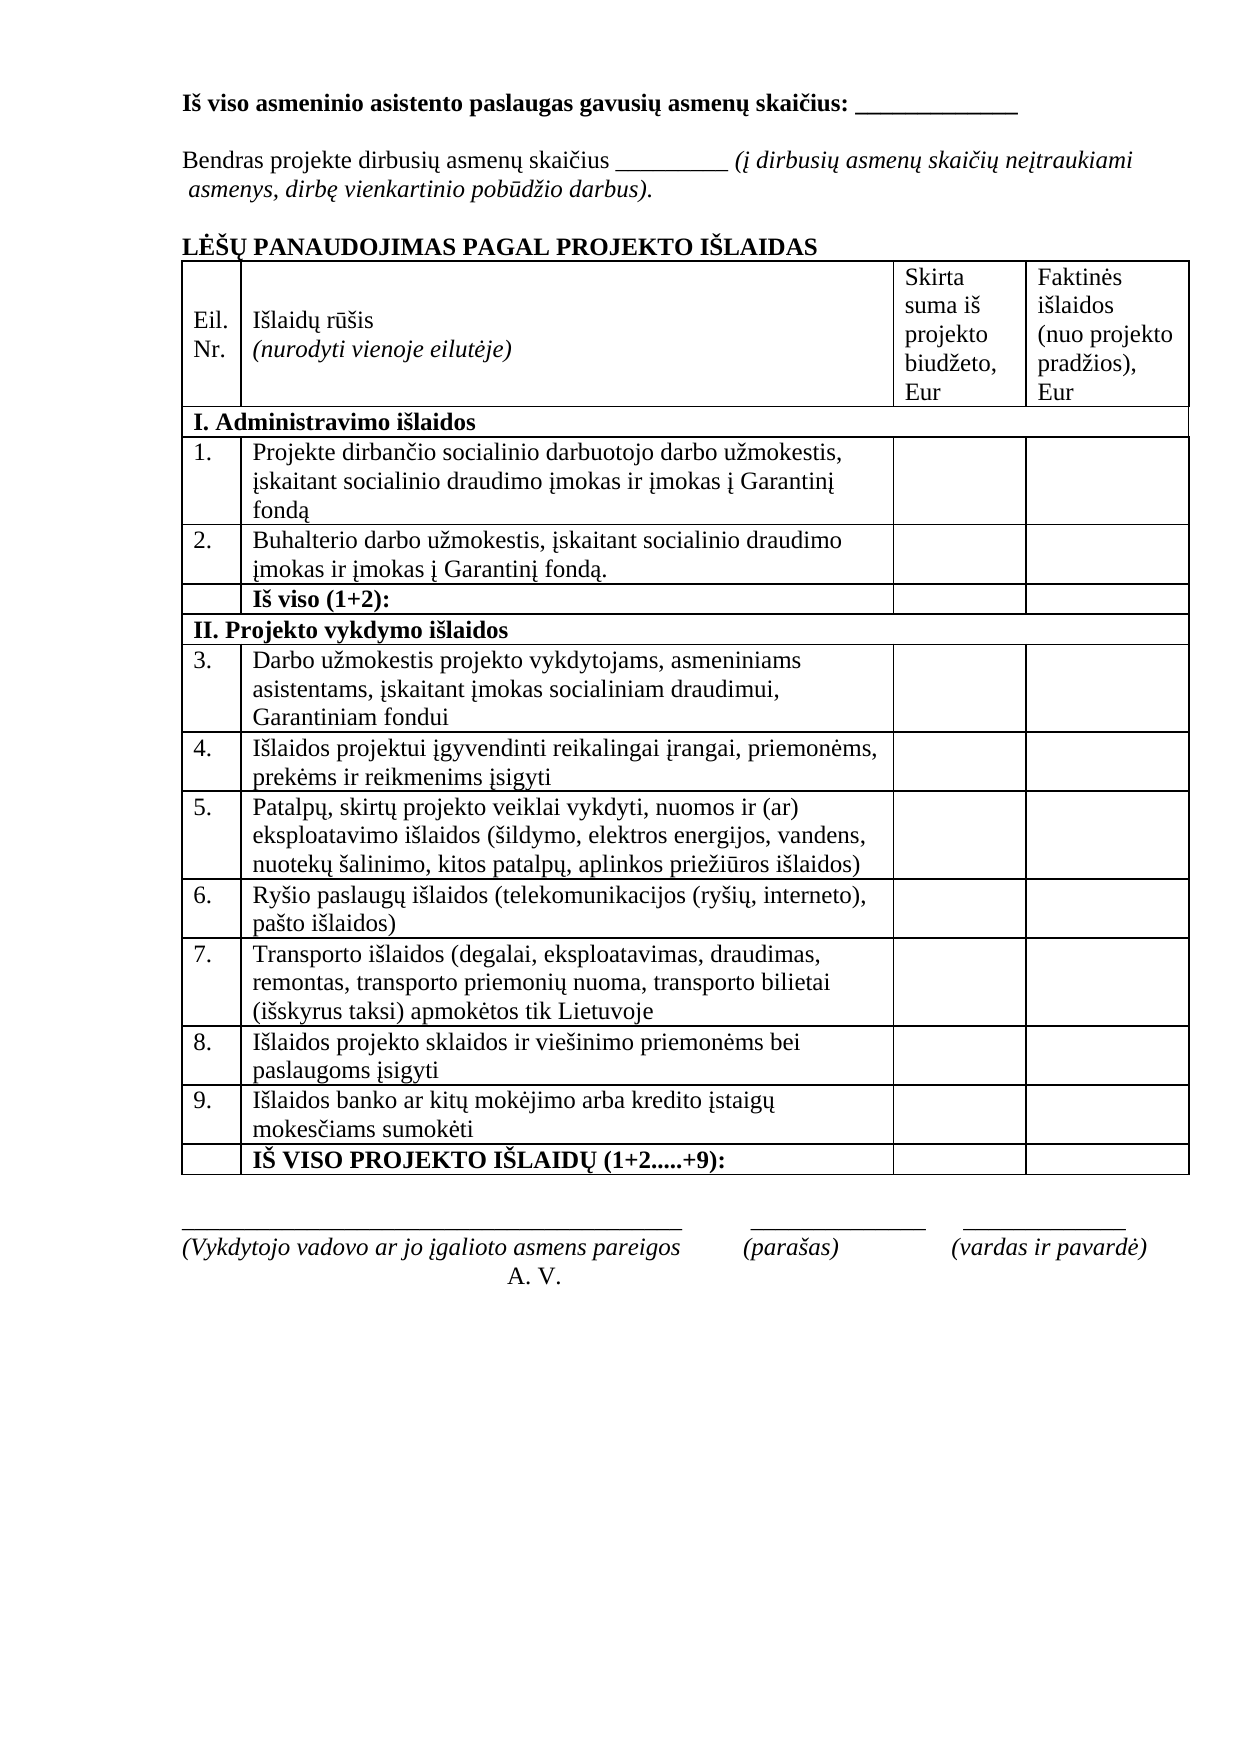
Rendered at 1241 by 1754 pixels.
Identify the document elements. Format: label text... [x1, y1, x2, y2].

table_cell [1027, 1145, 1188, 1173]
table_cell [894, 438, 1025, 524]
table_cell Darbo užmokestis projekto vykdytojams, asmeniniams asistentams, įskaitant įmokas socialiniam draudimui, Garantiniam fondui [242, 645, 893, 731]
table_cell Buhalterio darbo užmokestis, įskaitant socialinio draudimo įmokas ir įmokas į Garantinį fondą. [242, 525, 893, 583]
table_cell [894, 1145, 1025, 1173]
table_cell Patalpų, skirtų projekto veiklai vykdyti, nuomos ir (ar) eksploatavimo išlaidos (šildymo, elektros energijos, vandens, nuotekų šalinimo, kitos patalpų, aplinkos priežiūros išlaidos) [242, 792, 893, 878]
table_cell [1190, 524, 1240, 583]
table_cell 3. [183, 645, 240, 731]
table_cell [1027, 1086, 1188, 1143]
table_header Išlaidų rūšis (nurodyti vienoje eilutėje) [242, 262, 893, 406]
table_cell 8. [183, 1027, 240, 1084]
table_cell 7. [183, 939, 240, 1025]
table_cell [1190, 937, 1240, 1025]
table_cell Išlaidos banko ar kitų mokėjimo arba kredito įstaigų mokesčiams sumokėti [242, 1086, 893, 1143]
table_cell [1027, 438, 1188, 524]
table_cell Išlaidos projekto sklaidos ir viešinimo priemonėms bei paslaugoms įsigyti [242, 1027, 893, 1084]
table_header Eil. Nr. [183, 262, 240, 406]
table_cell 6. [183, 880, 240, 937]
table_cell 4. [183, 733, 240, 790]
table_cell [1190, 436, 1240, 524]
table_cell [1189, 406, 1240, 436]
table_header Faktinės išlaidos (nuo projekto pradžios), Eur [1027, 262, 1188, 406]
table_header [1190, 260, 1240, 406]
table_cell Transporto išlaidos (degalai, eksploatavimas, draudimas, remontas, transporto priemonių nuoma, transporto bilietai (išskyrus taksi) apmokėtos tik Lietuvoje [242, 939, 893, 1025]
table_cell II. Projekto vykdymo išlaidos [183, 615, 1188, 643]
table_header [177, 88, 182, 1319]
table_cell [1190, 583, 1240, 613]
table_cell [894, 733, 1025, 790]
table_cell [1190, 731, 1240, 790]
table_cell 9. [183, 1086, 240, 1143]
table_header ________________________________________ ______________ _____________ (Vykdytojo vadovo ar jo įgalioto asmens pareigos (parašas) (vardas ir pavardė) A. V. [182, 1173, 1240, 1319]
table_cell Ryšio paslaugų išlaidos (telekomunikacijos (ryšių, interneto), pašto išlaidos) [242, 880, 893, 937]
table_cell [1190, 1084, 1240, 1143]
table_cell Projekte dirbančio socialinio darbuotojo darbo užmokestis, įskaitant socialinio draudimo įmokas ir įmokas į Garantinį fondą [242, 438, 893, 524]
table_cell [894, 525, 1025, 583]
table_cell 2. [183, 525, 240, 583]
table_cell Išlaidos projektui įgyvendinti reikalingai įrangai, priemonėms, prekėms ir reikmenims įsigyti [242, 733, 893, 790]
table_cell [1190, 644, 1240, 731]
table_cell [1027, 792, 1188, 878]
table_cell [1027, 645, 1188, 731]
table_cell [183, 1145, 240, 1173]
table_cell [1190, 878, 1240, 937]
table_cell IŠ VISO PROJEKTO IŠLAIDŲ (1+2.....+9): [242, 1145, 893, 1173]
table_cell [1190, 1025, 1240, 1084]
table_cell [1190, 790, 1240, 878]
table_cell I. Administravimo išlaidos [183, 407, 1188, 436]
table_cell [1027, 939, 1188, 1025]
table_cell 1. [183, 438, 240, 524]
table_cell [1190, 613, 1240, 643]
table_cell [1027, 585, 1188, 613]
table_cell [894, 1027, 1025, 1084]
table_cell Iš viso (1+2): [242, 585, 893, 613]
table_cell [1027, 1027, 1188, 1084]
table_header Iš viso asmeninio asistento paslaugas gavusių asmenų skaičius: _____________ Bendras projekte dirbusių asmenų skaičius _________ (į dirbusių asmenų skaičių neįtraukiami asmenys, dirbę vienkartinio pobūdžio darbus). LĖŠŲ PANAUDOJIMAS PAGAL PROJEKTO IŠLAIDAS [182, 88, 1240, 260]
table_cell [894, 939, 1025, 1025]
table_cell [894, 1086, 1025, 1143]
table_cell [1190, 1143, 1240, 1173]
table_cell [183, 585, 240, 613]
table_cell [894, 585, 1025, 613]
table_cell [1027, 880, 1188, 937]
table_cell 5. [183, 792, 240, 878]
table_cell [1027, 525, 1188, 583]
table_header Skirta suma iš projekto biudžeto, Eur [894, 262, 1025, 406]
table_cell [894, 792, 1025, 878]
table_cell [1027, 733, 1188, 790]
table_cell [894, 880, 1025, 937]
table_cell [894, 645, 1025, 731]
